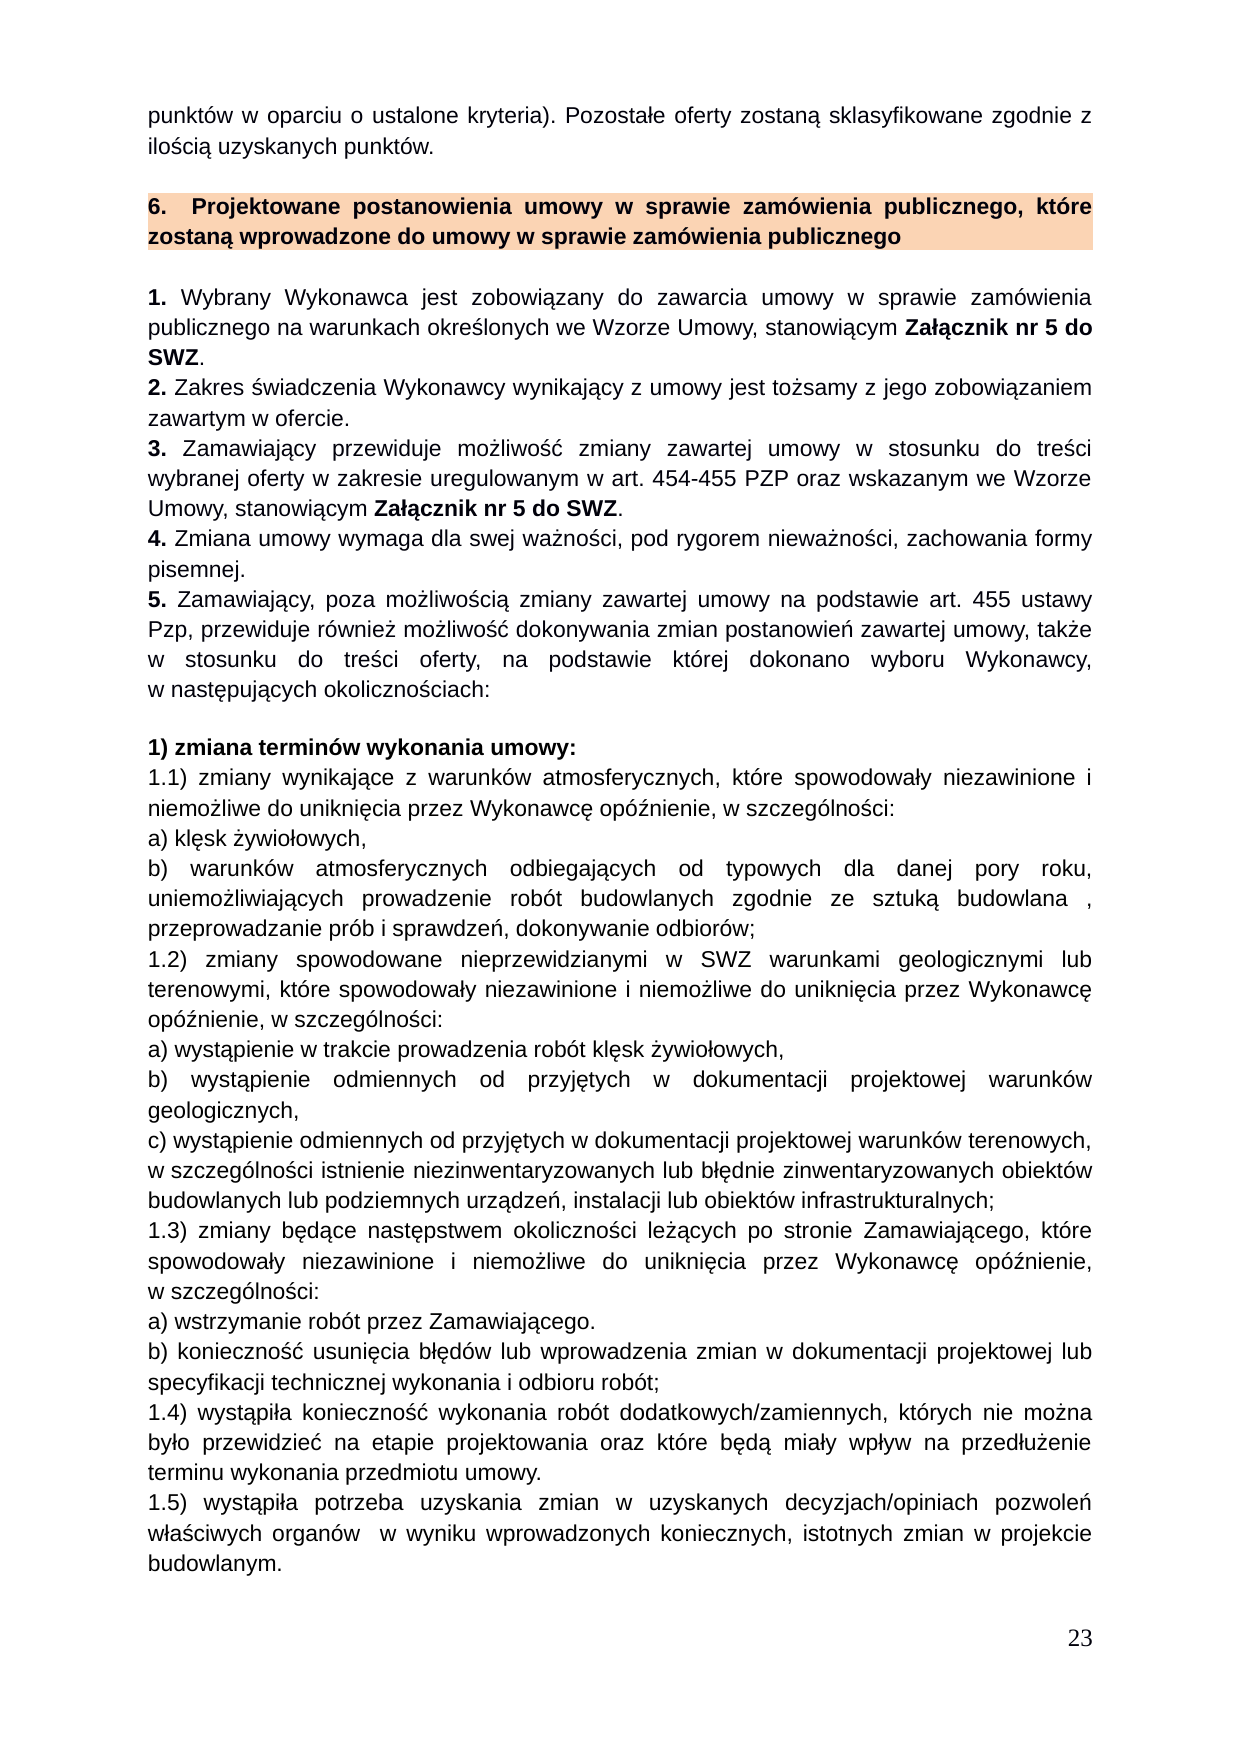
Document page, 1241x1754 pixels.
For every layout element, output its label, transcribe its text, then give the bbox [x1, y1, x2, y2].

text a) klęsk żywiołowych, [148, 825, 1093, 851]
text b) wystąpienie odmiennych od przyjętych w dokumentacji projektowej warunków geologicznych, [148, 1066, 1093, 1123]
text 3. Zamawiający przewiduje możliwość zmiany zawartej umowy w stosunku do treści wybranej oferty w zakresie uregulowanym w art. 454-455 PZP oraz wskazanym we Wzorze Umowy, stanowiącym Załącznik nr 5 do SWZ. [148, 435, 1093, 522]
text 1.3) zmiany będące następstwem okoliczności leżących po stronie Zamawiającego, które spowodowały niezawinione i niemożliwe do uniknięcia przez Wykonawcę opóźnienie, w szczególności: [148, 1217, 1093, 1304]
text 5. Zamawiający, poza możliwością zmiany zawartej umowy na podstawie art. 455 ustawy Pzp, przewiduje również możliwość dokonywania zmian postanowień zawartej umowy, także w stosunku do treści oferty, na podstawie której dokonano wyboru Wykonawcy, w następujących okolicznościach: [148, 586, 1093, 703]
text punktów w oparciu o ustalone kryteria). Pozostałe oferty zostaną sklasyfikowane zgodnie z ilością uzyskanych punktów. [148, 102, 1093, 159]
text 6. Projektowane postanowienia umowy w sprawie zamówienia publicznego, które zostaną wprowadzone do umowy w sprawie zamówienia publicznego [148, 193, 1093, 250]
text 1.5) wystąpiła potrzeba uzyskania zmian w uzyskanych decyzjach/opiniach pozwoleń właściwych organów w wyniku wprowadzonych koniecznych, istotnych zmian w projekcie budowlanym. [148, 1489, 1093, 1576]
text b) konieczność usunięcia błędów lub wprowadzenia zmian w dokumentacji projektowej lub specyfikacji technicznej wykonania i odbioru robót; [148, 1338, 1093, 1395]
text 1) zmiana terminów wykonania umowy: [148, 734, 1093, 761]
text c) wystąpienie odmiennych od przyjętych w dokumentacji projektowej warunków terenowych, w szczególności istnienie niezinwentaryzowanych lub błędnie zinwentaryzowanych obiektów budowlanych lub podziemnych urządzeń, instalacji lub obiektów infrastrukturalnych; [148, 1127, 1093, 1214]
text 1.1) zmiany wynikające z warunków atmosferycznych, które spowodowały niezawinione i niemożliwe do uniknięcia przez Wykonawcę opóźnienie, w szczególności: [148, 764, 1093, 821]
text a) wstrzymanie robót przez Zamawiającego. [148, 1308, 1093, 1334]
text a) wystąpienie w trakcie prowadzenia robót klęsk żywiołowych, [148, 1036, 1093, 1063]
text 1.2) zmiany spowodowane nieprzewidzianymi w SWZ warunkami geologicznymi lub terenowymi, które spowodowały niezawinione i niemożliwe do uniknięcia przez Wykonawcę opóźnienie, w szczególności: [148, 946, 1093, 1032]
text 1.4) wystąpiła konieczność wykonania robót dodatkowych/zamiennych, których nie można było przewidzieć na etapie projektowania oraz które będą miały wpływ na przedłużenie terminu wykonania przedmiotu umowy. [148, 1399, 1093, 1486]
text 1. Wybrany Wykonawca jest zobowiązany do zawarcia umowy w sprawie zamówienia publicznego na warunkach określonych we Wzorze Umowy, stanowiącym Załącznik nr 5 do SWZ. [148, 253, 1093, 371]
text 4. Zmiana umowy wymaga dla swej ważności, pod rygorem nieważności, zachowania formy pisemnej. [148, 525, 1093, 582]
text b) warunków atmosferycznych odbiegających od typowych dla danej pory roku, uniemożliwiających prowadzenie robót budowlanych zgodnie ze sztuką budowlana , przeprowadzanie prób i sprawdzeń, dokonywanie odbiorów; [148, 855, 1093, 942]
text 2. Zakres świadczenia Wykonawcy wynikający z umowy jest tożsamy z jego zobowiązaniem zawartym w ofercie. [148, 374, 1093, 431]
